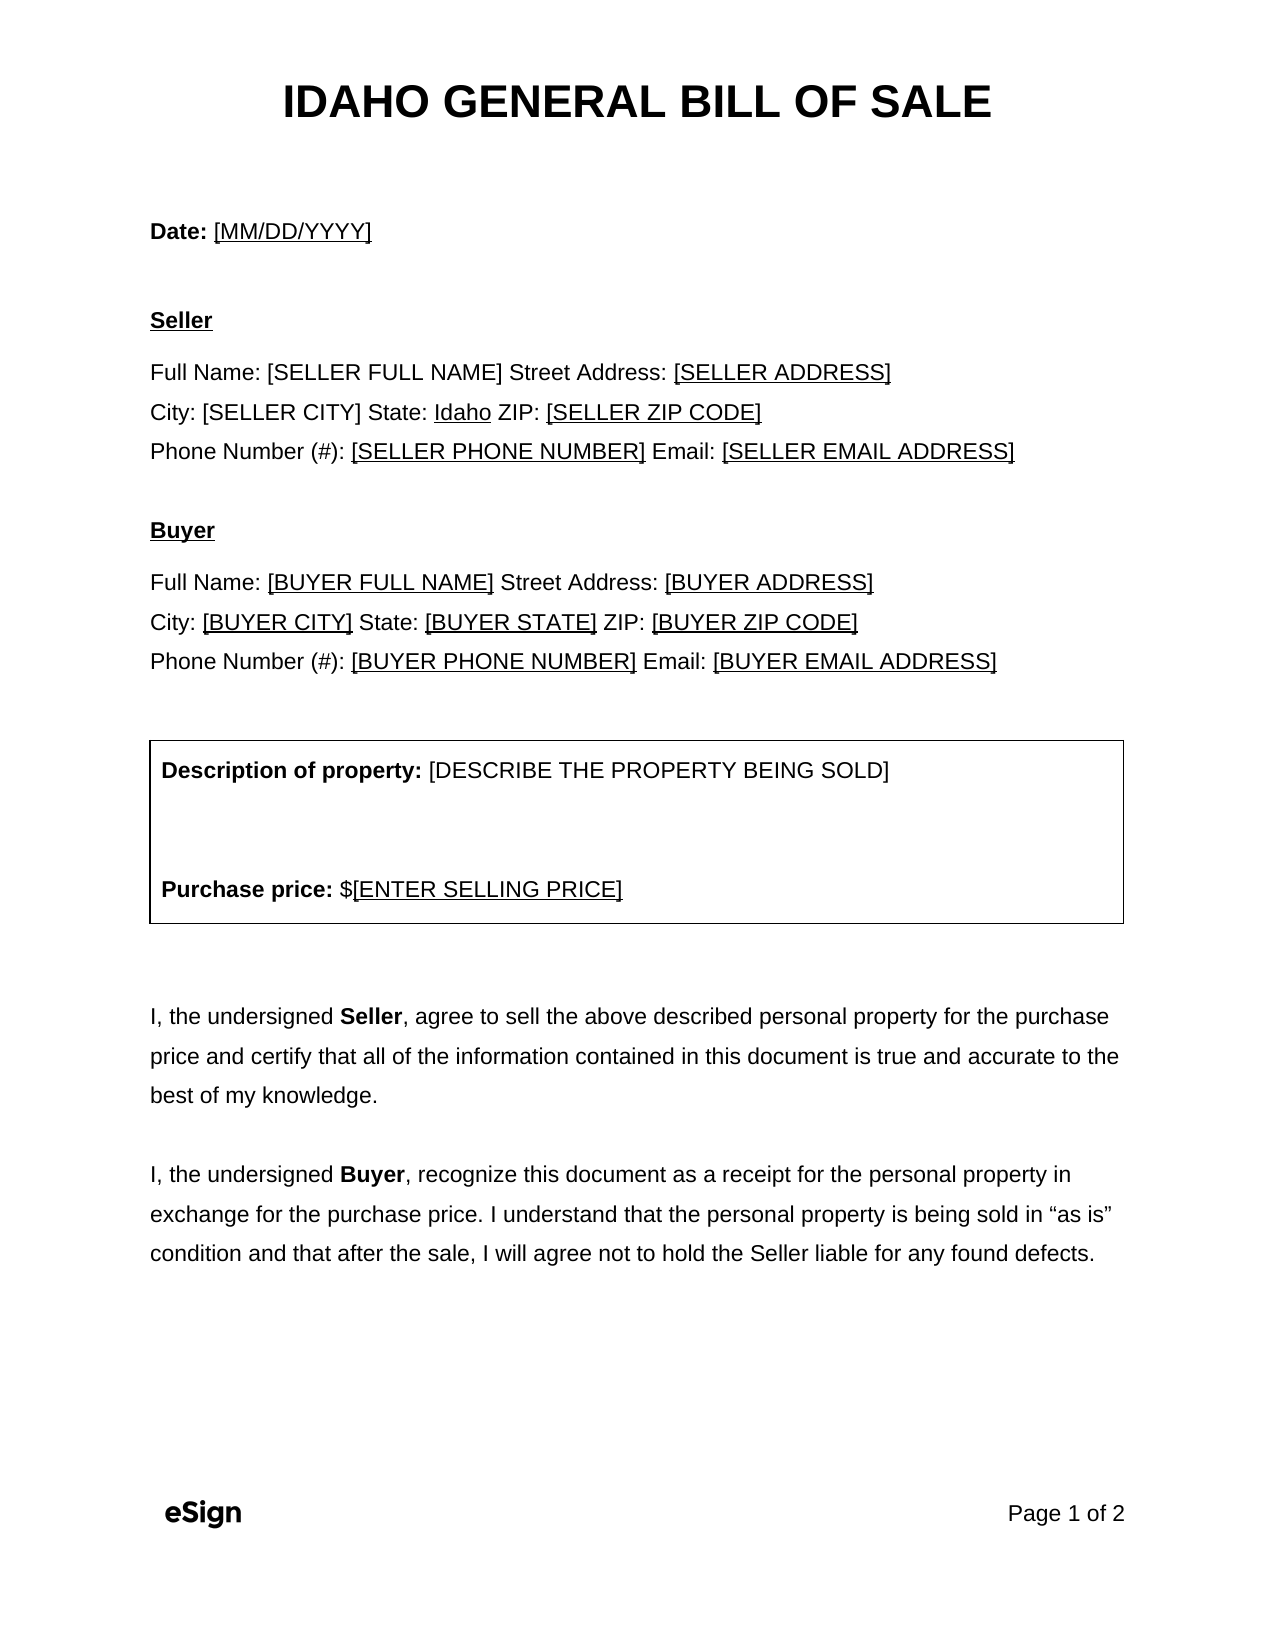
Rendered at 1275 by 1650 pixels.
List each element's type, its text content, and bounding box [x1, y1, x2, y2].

text City: [SELLER CITY] State: Idaho ZIP: [SELLER ZIP CODE] [150, 399, 1125, 425]
text City: [BUYER CITY] State: [BUYER STATE] ZIP: [BUYER ZIP CODE] [150, 609, 1125, 635]
text Full Name: [BUYER FULL NAME] Street Address: [BUYER ADDRESS] [150, 569, 1125, 596]
text Phone Number (#): [BUYER PHONE NUMBER] Email: [BUYER EMAIL ADDRESS] [150, 648, 1125, 674]
text Seller [150, 307, 1125, 334]
text Date: [MM/DD/YYYY] [150, 218, 1125, 244]
text IDAHO GENERAL BILL OF SALE [150, 75, 1125, 128]
text Phone Number (#): [SELLER PHONE NUMBER] Email: [SELLER EMAIL ADDRESS] [150, 438, 1125, 465]
text Buyer [150, 517, 1125, 544]
table_header Description of property: [DESCRIBE THE PROPERTY BEING SOLD] Purchase price: $[ENTER SELLING PRICE] [151, 741, 1123, 923]
text I, the undersigned Seller, agree to sell the above described personal property for the purchase price and certify that all of the information contained in this document is true and accurate to the best of my knowledge. [150, 1003, 1125, 1109]
text I, the undersigned Buyer, recognize this document as a receipt for the personal property in exchange for the purchase price. I understand that the personal property is being sold in “as is” condition and that after the sale, I will agree not to hold the Seller liable for any found defects. [150, 1161, 1125, 1267]
text Full Name: [SELLER FULL NAME] Street Address: [SELLER ADDRESS] [150, 359, 1125, 386]
